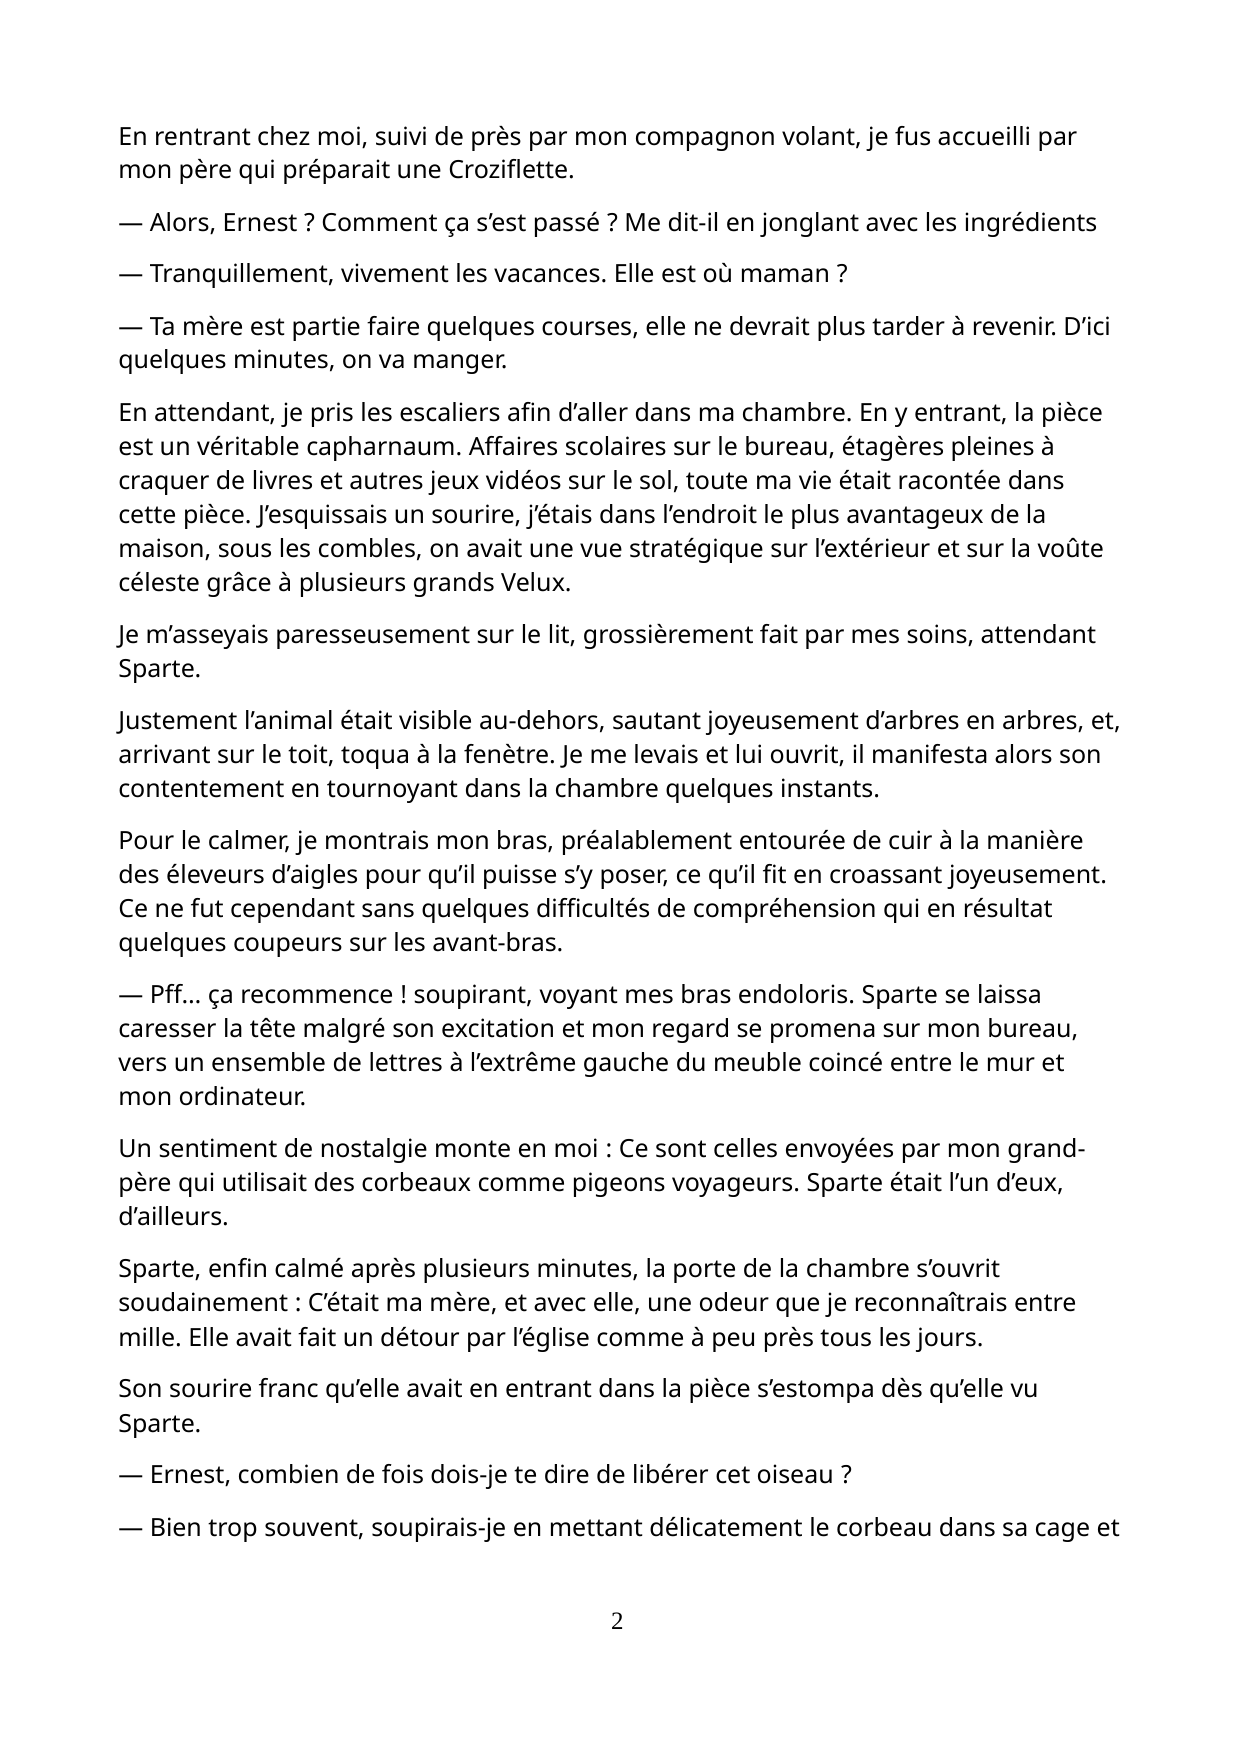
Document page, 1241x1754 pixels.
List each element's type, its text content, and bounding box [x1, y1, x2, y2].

text Sparte, enfin calmé après plusieurs minutes, la porte de la chambre s’ouvrit soudainement : C’était ma mère, et avec elle, une odeur que je reconnaîtrais entre mille. Elle avait fait un détour par l’église comme à peu près tous les jours. [118, 1251, 1122, 1353]
text Un sentiment de nostalgie monte en moi : Ce sont celles envoyées par mon grand-père qui utilisait des corbeaux comme pigeons voyageurs. Sparte était l’un d’eux, d’ailleurs. [118, 1131, 1122, 1233]
text Son sourire franc qu’elle avait en entrant dans la pièce s’estompa dès qu’elle vu Sparte. [118, 1371, 1122, 1439]
text — Tranquillement, vivement les vacances. Elle est où maman ? [118, 256, 1122, 290]
text — Ernest, combien de fois dois-je te dire de libérer cet oiseau ? [118, 1457, 1122, 1491]
text — Bien trop souvent, soupirais-je en mettant délicatement le corbeau dans sa cage et [118, 1509, 1122, 1543]
text Justement l’animal était visible au-dehors, sautant joyeusement d’arbres en arbres, et, arrivant sur le toit, toqua à la fenètre. Je me levais et lui ouvrit, il manifesta alors son contentement en tournoyant dans la chambre quelques instants. [118, 702, 1122, 805]
text Pour le calmer, je montrais mon bras, préalablement entourée de cuir à la manière des éleveurs d’aigles pour qu’il puisse s’y poser, ce qu’il fit en croassant joyeusement. Ce ne fut cependant sans quelques difficultés de compréhension qui en résultat quelques coupeurs sur les avant-bras. [118, 823, 1122, 959]
text En rentrant chez moi, suivi de près par mon compagnon volant, je fus accueilli par mon père qui préparait une Croziflette. [118, 118, 1122, 186]
text Je m’asseyais paresseusement sur le lit, grossièrement fait par mes soins, attendant Sparte. [118, 616, 1122, 684]
text — Pff… ça recommence ! soupirant, voyant mes bras endoloris. Sparte se laissa caresser la tête malgré son excitation et mon regard se promena sur mon bureau, vers un ensemble de lettres à l’extrême gauche du meuble coincé entre le mur et mon ordinateur. [118, 977, 1122, 1113]
text — Ta mère est partie faire quelques courses, elle ne devrait plus tarder à revenir. D’ici quelques minutes, on va manger. [118, 308, 1122, 376]
text En attendant, je pris les escaliers afin d’aller dans ma chambre. En y entrant, la pièce est un véritable capharnaum. Affaires scolaires sur le bureau, étagères pleines à craquer de livres et autres jeux vidéos sur le sol, toute ma vie était racontée dans cette pièce. J’esquissais un sourire, j’étais dans l’endroit le plus avantageux de la maison, sous les combles, on avait une vue stratégique sur l’extérieur et sur la voûte céleste grâce à plusieurs grands Velux. [118, 394, 1122, 598]
text — Alors, Ernest ? Comment ça s’est passé ? Me dit-il en jonglant avec les ingrédients [118, 204, 1122, 238]
